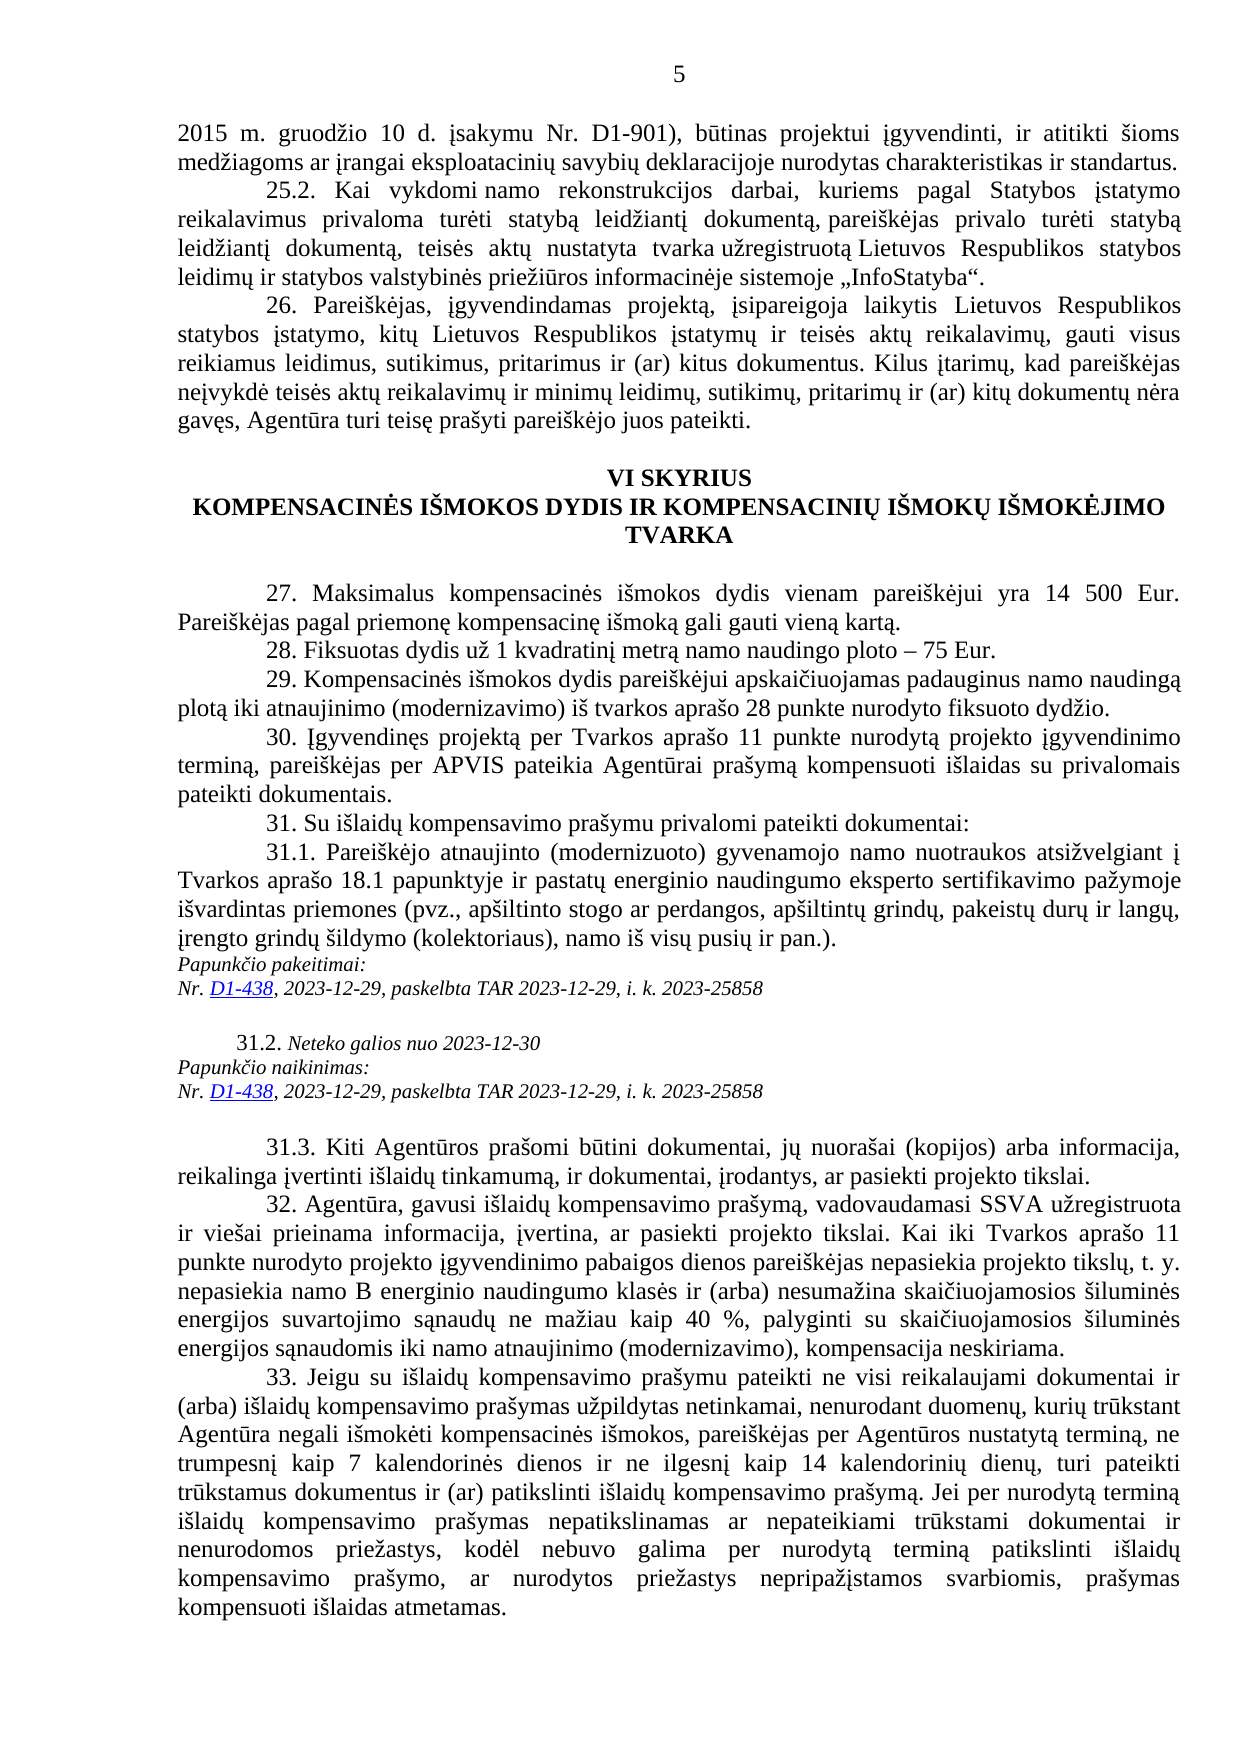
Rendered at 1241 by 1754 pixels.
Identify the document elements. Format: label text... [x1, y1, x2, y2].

text 31.3. Kiti Agentūros prašomi būtini dokumentai, jų nuorašai (kopijos) arba informacija, reikalinga įvertinti išlaidų tinkamumą, ir dokumentai, įrodantys, ar pasiekti projekto tikslai. [177, 1132, 1181, 1189]
text 28. Fiksuotas dydis už 1 kvadratinį metrą namo naudingo ploto – 75 Eur. [177, 636, 1181, 664]
text KOMPENSACINĖS IŠMOKOS DYDIS IR KOMPENSACINIŲ IŠMOKŲ IŠMOKĖJIMO TVARKA [177, 492, 1181, 549]
text 29. Kompensacinės išmokos dydis pareiškėjui apskaičiuojamas padauginus namo naudingą plotą iki atnaujinimo (modernizavimo) iš tvarkos aprašo 28 punkte nurodyto fiksuoto dydžio. [177, 664, 1181, 722]
text Papunkčio naikinimas: [177, 1055, 1181, 1079]
text Nr. D1-438, 2023-12-29, paskelbta TAR 2023-12-29, i. k. 2023-25858 [177, 976, 1181, 1000]
text 26. Pareiškėjas, įgyvendindamas projektą, įsipareigoja laikytis Lietuvos Respublikos statybos įstatymo, kitų Lietuvos Respublikos įstatymų ir teisės aktų reikalavimų, gauti visus reikiamus leidimus, sutikimus, pritarimus ir (ar) kitus dokumentus. Kilus įtarimų, kad pareiškėjas neįvykdė teisės aktų reikalavimų ir minimų leidimų, sutikimų, pritarimų ir (ar) kitų dokumentų nėra gavęs, Agentūra turi teisę prašyti pareiškėjo juos pateikti. [177, 291, 1181, 434]
text 31.1. Pareiškėjo atnaujinto (modernizuoto) gyvenamojo namo nuotraukos atsižvelgiant į Tvarkos aprašo 18.1 papunktyje ir pastatų energinio naudingumo eksperto sertifikavimo pažymoje išvardintas priemones (pvz., apšiltinto stogo ar perdangos, apšiltintų grindų, pakeistų durų ir langų, įrengto grindų šildymo (kolektoriaus), namo iš visų pusių ir pan.). [177, 837, 1181, 952]
text 27. Maksimalus kompensacinės išmokos dydis vienam pareiškėjui yra 14 500 Eur. Pareiškėjas pagal priemonę kompensacinę išmoką gali gauti vieną kartą. [177, 578, 1181, 636]
text 30. Įgyvendinęs projektą per Tvarkos aprašo 11 punkte nurodytą projekto įgyvendinimo terminą, pareiškėjas per APVIS pateikia Agentūrai prašymą kompensuoti išlaidas su privalomais pateikti dokumentais. [177, 722, 1181, 808]
text 31.2. Neteko galios nuo 2023-12-30 [177, 1029, 1181, 1055]
text VI SKYRIUS [177, 463, 1181, 492]
text 2015 m. gruodžio 10 d. įsakymu Nr. D1-901), būtinas projektui įgyvendinti, ir atitikti šioms medžiagoms ar įrangai eksploatacinių savybių deklaracijoje nurodytas charakteristikas ir standartus. [177, 118, 1181, 176]
text 33. Jeigu su išlaidų kompensavimo prašymu pateikti ne visi reikalaujami dokumentai ir (arba) išlaidų kompensavimo prašymas užpildytas netinkamai, nenurodant duomenų, kurių trūkstant Agentūra negali išmokėti kompensacinės išmokos, pareiškėjas per Agentūros nustatytą terminą, ne trumpesnį kaip 7 kalendorinės dienos ir ne ilgesnį kaip 14 kalendorinių dienų, turi pateikti trūkstamus dokumentus ir (ar) patikslinti išlaidų kompensavimo prašymą. Jei per nurodytą terminą išlaidų kompensavimo prašymas nepatikslinamas ar nepateikiami trūkstami dokumentai ir nenurodomos priežastys, kodėl nebuvo galima per nurodytą terminą patikslinti išlaidų kompensavimo prašymo, ar nurodytos priežastys nepripažįstamos svarbiomis, prašymas kompensuoti išlaidas atmetamas. [177, 1362, 1181, 1621]
text Papunkčio pakeitimai: [177, 952, 1181, 976]
text 32. Agentūra, gavusi išlaidų kompensavimo prašymą, vadovaudamasi SSVA užregistruota ir viešai prieinama informacija, įvertina, ar pasiekti projekto tikslai. Kai iki Tvarkos aprašo 11 punkte nurodyto projekto įgyvendinimo pabaigos dienos pareiškėjas nepasiekia projekto tikslų, t. y. nepasiekia namo B energinio naudingumo klasės ir (arba) nesumažina skaičiuojamosios šiluminės energijos suvartojimo sąnaudų ne mažiau kaip 40 %, palyginti su skaičiuojamosios šiluminės energijos sąnaudomis iki namo atnaujinimo (modernizavimo), kompensacija neskiriama. [177, 1189, 1181, 1362]
text 25.2. Kai vykdomi namo rekonstrukcijos darbai, kuriems pagal Statybos įstatymo reikalavimus privaloma turėti statybą leidžiantį dokumentą, pareiškėjas privalo turėti statybą leidžiantį dokumentą, teisės aktų nustatyta tvarka užregistruotą Lietuvos Respublikos statybos leidimų ir statybos valstybinės priežiūros informacinėje sistemoje „InfoStatyba“. [177, 176, 1181, 291]
text Nr. D1-438, 2023-12-29, paskelbta TAR 2023-12-29, i. k. 2023-25858 [177, 1079, 1181, 1103]
text 31. Su išlaidų kompensavimo prašymu privalomi pateikti dokumentai: [177, 808, 1181, 837]
